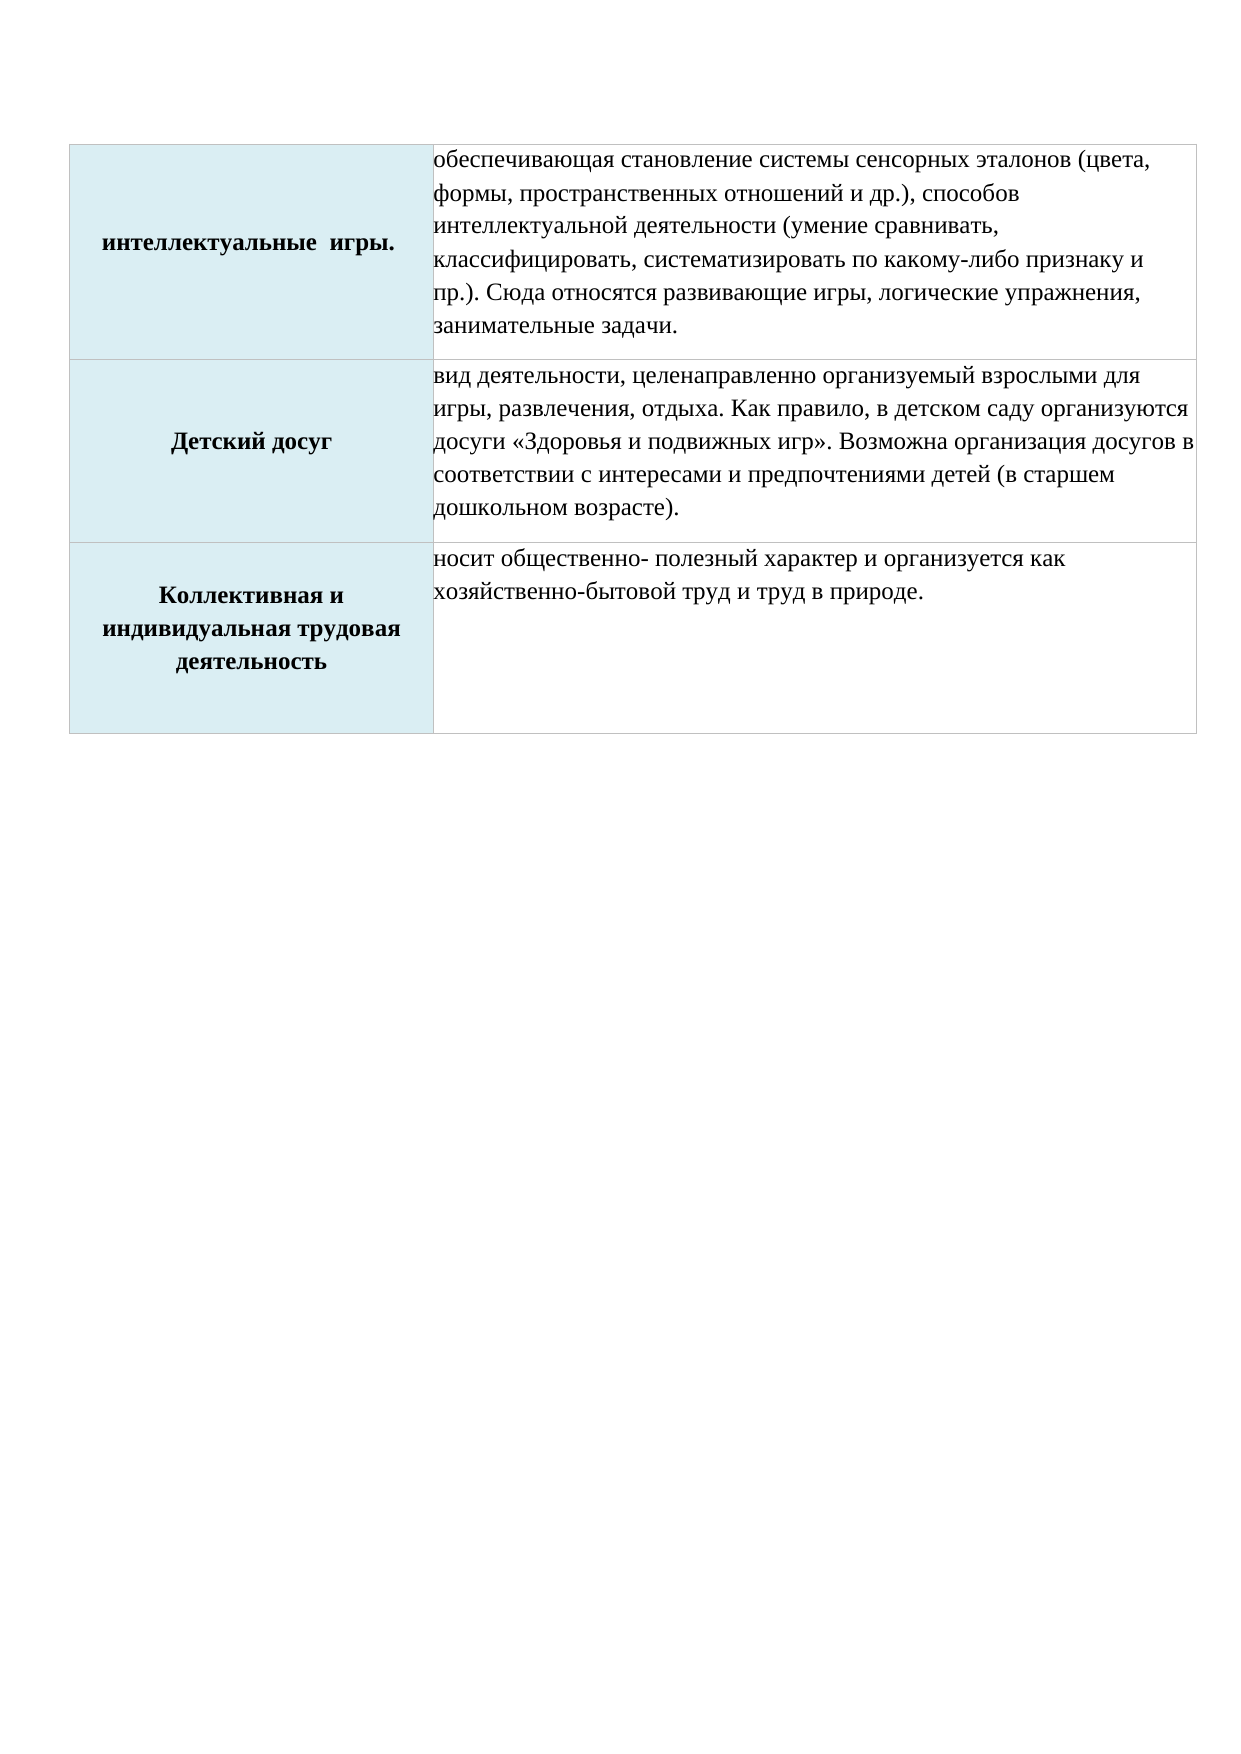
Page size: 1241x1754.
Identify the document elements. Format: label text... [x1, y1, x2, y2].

table_cell вид деятельности, целенаправленно организуемый взрослыми для игры, развлечения, отдыха. Как правило, в детском саду организуются досуги «Здоровья и подвижных игр». Возможна организация досугов в соответствии с интересами и предпочтениями детей (в старшем дошкольном возрасте). [434, 360, 1196, 542]
table_cell обеспечивающая становление системы сенсорных эталонов (цвета, формы, пространственных отношений и др.), способов интеллектуальной деятельности (умение сравнивать, классифицировать, систематизировать по какому-либо признаку и пр.). Сюда относятся развивающие игры, логические упражнения, занимательные задачи. [434, 145, 1196, 359]
table_cell носит общественно- полезный характер и организуется как хозяйственно-бытовой труд и труд в природе. [434, 543, 1196, 733]
table_cell интеллектуальные игры. [70, 145, 433, 359]
table_cell Детский досуг [70, 360, 433, 542]
table_cell Коллективная и индивидуальная трудовая деятельность [70, 543, 433, 733]
